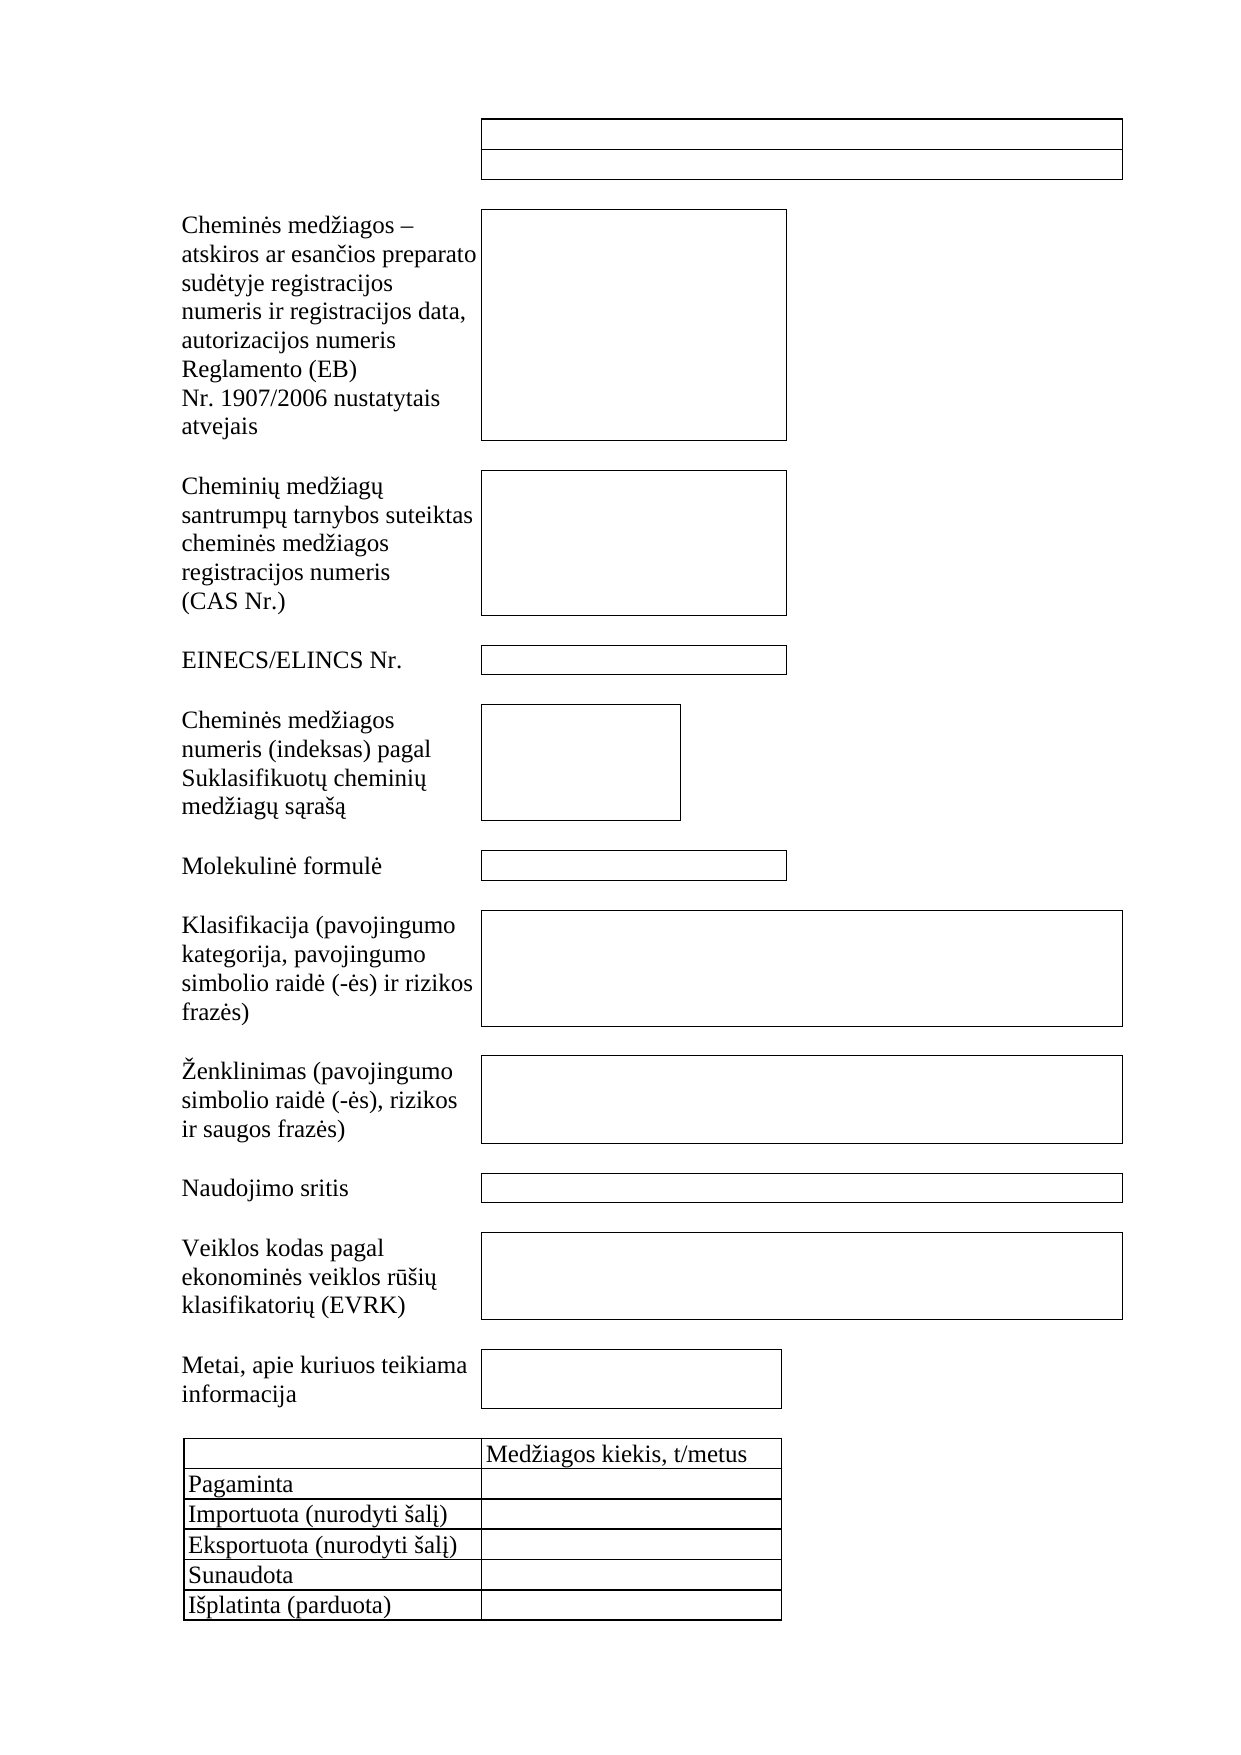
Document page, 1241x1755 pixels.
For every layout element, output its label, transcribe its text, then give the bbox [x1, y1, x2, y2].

table_cell [482, 851, 786, 880]
table_cell [177, 1143, 481, 1172]
table_cell [481, 1320, 1122, 1349]
table_cell [177, 118, 481, 148]
table_cell [481, 674, 1122, 704]
table_cell Naudojimo sritis [177, 1173, 481, 1202]
table_cell [787, 209, 1122, 440]
table_cell [481, 180, 1122, 209]
table_cell [482, 1560, 781, 1589]
table_cell [481, 1203, 1122, 1232]
table_cell Molekulinė formulė [177, 850, 481, 880]
table_cell Ženklinimas (pavojingumo simbolio raidė (-ės), rizikos ir saugos frazės) [177, 1055, 481, 1143]
table_cell [781, 1408, 1122, 1437]
table_cell [185, 1439, 481, 1468]
table_cell [482, 1500, 781, 1528]
table_cell [177, 440, 481, 470]
table_cell [177, 1319, 481, 1349]
table_cell [482, 1233, 1122, 1319]
table_cell [177, 820, 481, 850]
table_cell [482, 1350, 781, 1408]
table_cell [482, 646, 786, 674]
table_cell [177, 179, 481, 209]
table_cell Cheminės medžiagos numeris (indeksas) pagal Suklasifikuotų cheminių medžiagų sąrašą [177, 704, 481, 820]
table_cell [177, 1438, 183, 1468]
table_cell [482, 120, 1122, 148]
table_cell [177, 674, 481, 704]
table_cell [482, 471, 786, 615]
table_cell Cheminės medžiagos – atskiros ar esančios preparato sudėtyje registracijos numeris ir registracijos data, autorizacijos numeris Reglamento (EB) Nr. 1907/2006 nustatytais atvejais [177, 209, 481, 440]
table_cell [681, 704, 1122, 820]
table_cell [177, 615, 481, 644]
table_cell [482, 1469, 781, 1498]
table_cell [177, 1559, 183, 1589]
table_cell [177, 1468, 183, 1498]
table_cell [482, 1530, 781, 1559]
table_cell Sunaudota [185, 1560, 481, 1589]
table_cell [177, 1408, 481, 1437]
table_cell [177, 1528, 183, 1559]
table_cell [786, 880, 1122, 909]
table_cell Metai, apie kuriuos teikiama informacija [177, 1349, 481, 1408]
table_cell [787, 470, 1122, 615]
table_cell [782, 1438, 1122, 1619]
table_cell [782, 1349, 1122, 1408]
table_cell Cheminių medžiagų santrumpų tarnybos suteiktas cheminės medžiagos registracijos numeris (CAS Nr.) [177, 470, 481, 615]
table_cell [482, 210, 786, 440]
table_cell [482, 705, 680, 820]
table_cell Klasifikacija (pavojingumo kategorija, pavojingumo simbolio raidė (-ės) ir rizikos frazės) [177, 910, 481, 1026]
table_cell [177, 1026, 1122, 1055]
table_cell [482, 150, 1122, 179]
table_cell [177, 880, 481, 909]
table_cell [481, 1409, 781, 1437]
table_cell [177, 149, 481, 179]
table_cell [481, 1144, 1122, 1172]
table_cell Pagaminta [185, 1469, 481, 1498]
table_cell Medžiagos kiekis, t/metus [482, 1439, 781, 1468]
table_cell [482, 911, 1122, 1026]
table_cell [482, 1174, 1122, 1202]
table_cell Importuota (nurodyti šalį) [185, 1500, 481, 1528]
table_cell [481, 881, 786, 909]
table_cell [481, 820, 1122, 850]
table_cell [177, 1498, 183, 1528]
table_cell [482, 1056, 1122, 1143]
table_cell [177, 1589, 183, 1619]
table_cell Veiklos kodas pagal ekonominės veiklos rūšių klasifikatorių (EVRK) [177, 1232, 481, 1319]
table_cell Išplatinta (parduota) [185, 1591, 481, 1619]
table_cell [481, 440, 1122, 470]
table_cell [481, 615, 1122, 644]
table_cell EINECS/ELINCS Nr. [177, 645, 481, 674]
table_cell [787, 850, 1122, 880]
table_cell Eksportuota (nurodyti šalį) [185, 1530, 481, 1559]
table_cell [177, 1202, 481, 1232]
table_cell [482, 1591, 781, 1619]
table_cell [787, 645, 1122, 674]
